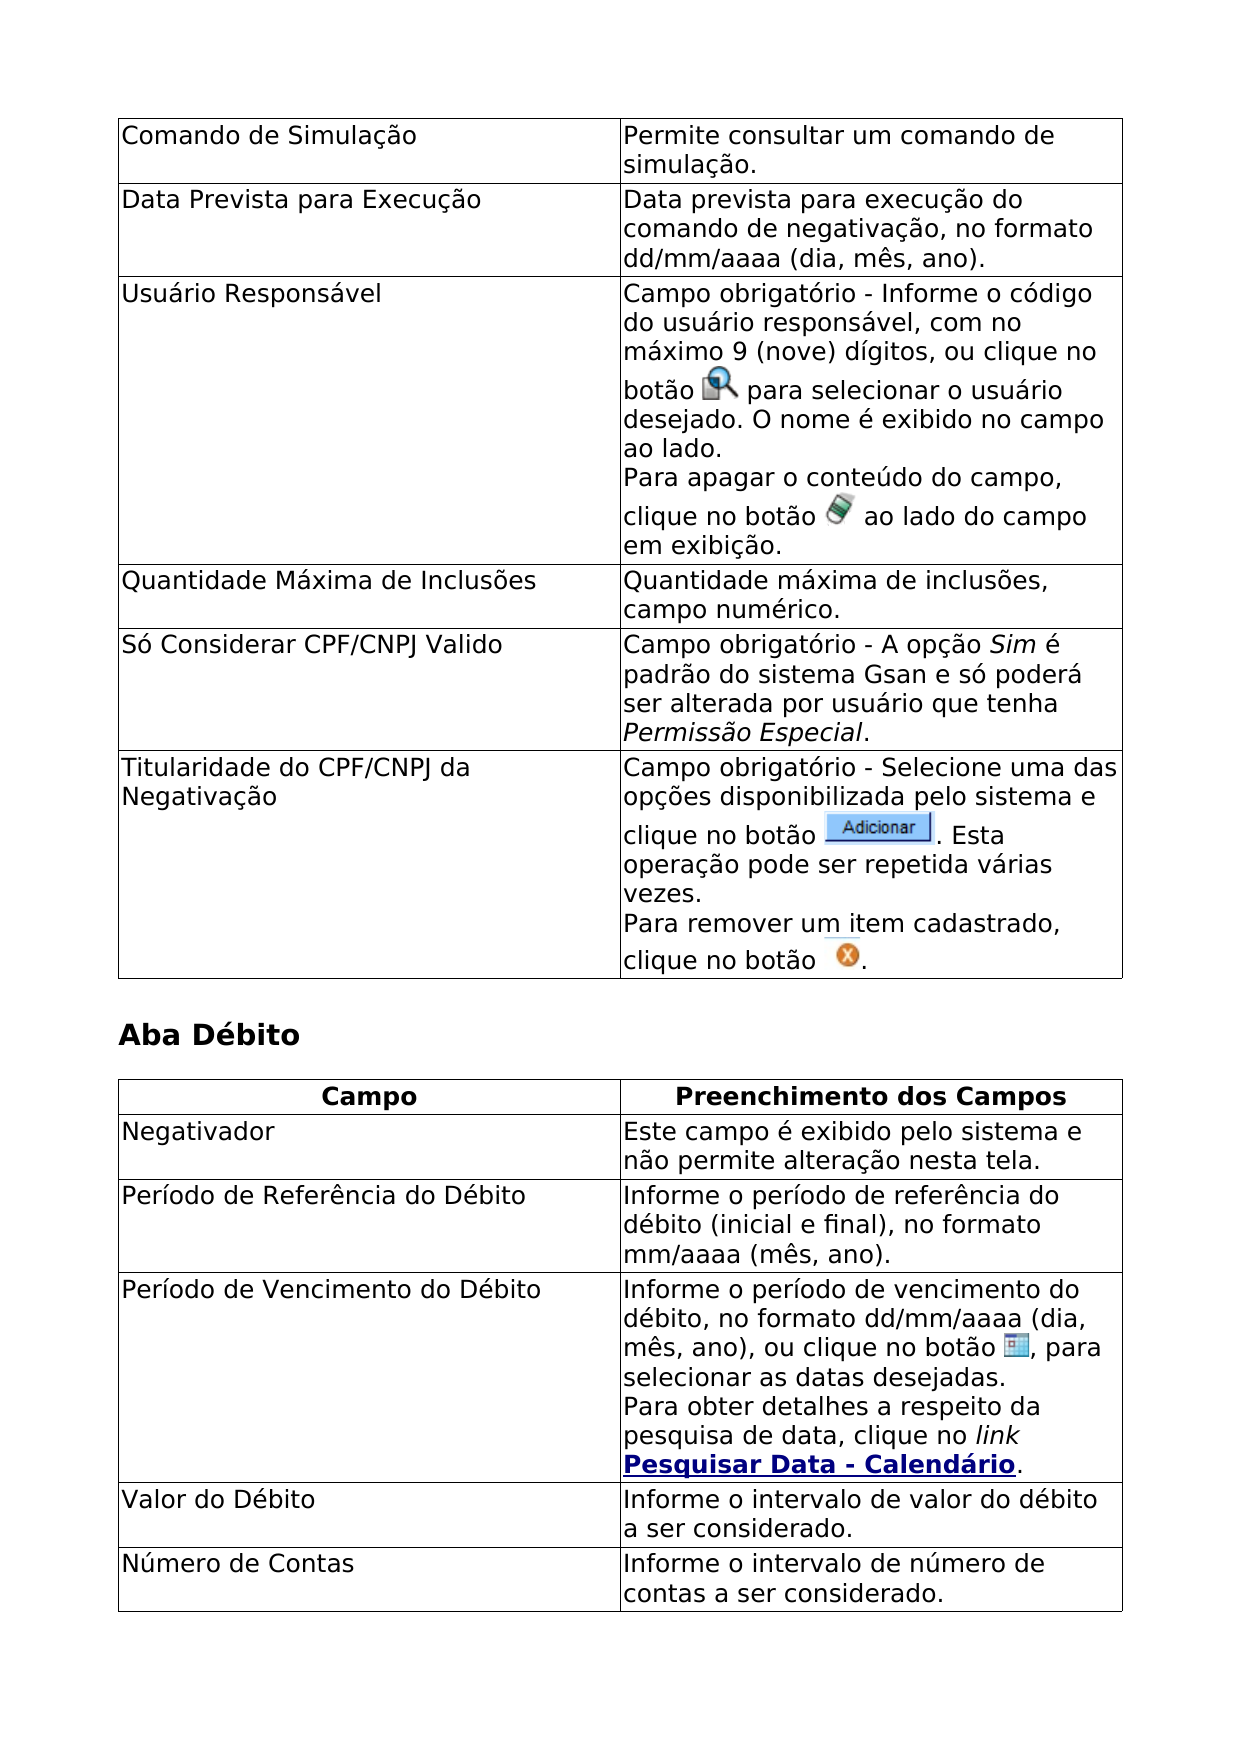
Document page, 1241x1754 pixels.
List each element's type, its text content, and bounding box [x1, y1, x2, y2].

table_cell Informe o período de vencimento do débito, no formato dd/mm/aaaa (dia, mês, ano), ou clique no botão , para selecionar as datas desejadas. Para obter detalhes a respeito da pesquisa de data, clique no link Pesquisar Data - Calendário. [621, 1273, 1122, 1482]
table_cell Informe o intervalo de número de contas a ser considerado. [621, 1548, 1122, 1611]
picture [702, 366, 739, 400]
table_cell Campo obrigatório - Informe o código do usuário responsável, com no máximo 9 (nove) dígitos, ou clique no botão para selecionar o usuário desejado. O nome é exibido no campo ao lado. Para apagar o conteúdo do campo, clique no botão ao lado do campo em exibição. [621, 277, 1122, 563]
table_cell Só Considerar CPF/CNPJ Valido [119, 629, 620, 750]
subtitle Aba Débito [118, 1018, 1122, 1052]
table_cell Negativador [119, 1115, 620, 1178]
table_cell Este campo é exibido pelo sistema e não permite alteração nesta tela. [621, 1115, 1122, 1178]
table_cell Quantidade Máxima de Inclusões [119, 565, 620, 628]
table_cell Valor do Débito [119, 1483, 620, 1547]
picture [824, 492, 856, 526]
table_cell Campo obrigatório - A opção Sim é padrão do sistema Gsan e só poderá ser alterada por usuário que tenha Permissão Especial. [621, 629, 1122, 750]
table_cell Campo obrigatório - Selecione uma das opções disponibilizada pelo sistema e clique no botão . Esta operação pode ser repetida várias vezes. Para remover um item cadastrado, clique no botão . [621, 751, 1122, 978]
table_cell Período de Vencimento do Débito [119, 1273, 620, 1482]
table_cell Permite consultar um comando de simulação. [621, 119, 1122, 182]
table_cell Data Prevista para Execução [119, 184, 620, 276]
picture [824, 811, 936, 845]
table_cell Número de Contas [119, 1548, 620, 1611]
picture [1004, 1333, 1030, 1357]
table_cell Titularidade do CPF/CNPJ da Negativação [119, 751, 620, 978]
table_cell Usuário Responsável [119, 277, 620, 563]
table_header Preenchimento dos Campos [621, 1080, 1122, 1114]
table_cell Informe o intervalo de valor do débito a ser considerado. [621, 1483, 1122, 1547]
table_cell Comando de Simulação [119, 119, 620, 182]
table_cell Informe o período de referência do débito (inicial e final), no formato mm/aaaa (mês, ano). [621, 1180, 1122, 1272]
table_cell Data prevista para execução do comando de negativação, no formato dd/mm/aaaa (dia, mês, ano). [621, 184, 1122, 276]
table_header Campo [119, 1080, 620, 1114]
table_cell Período de Referência do Débito [119, 1180, 620, 1272]
table_cell Quantidade máxima de inclusões, campo numérico. [621, 565, 1122, 628]
picture [824, 937, 861, 970]
